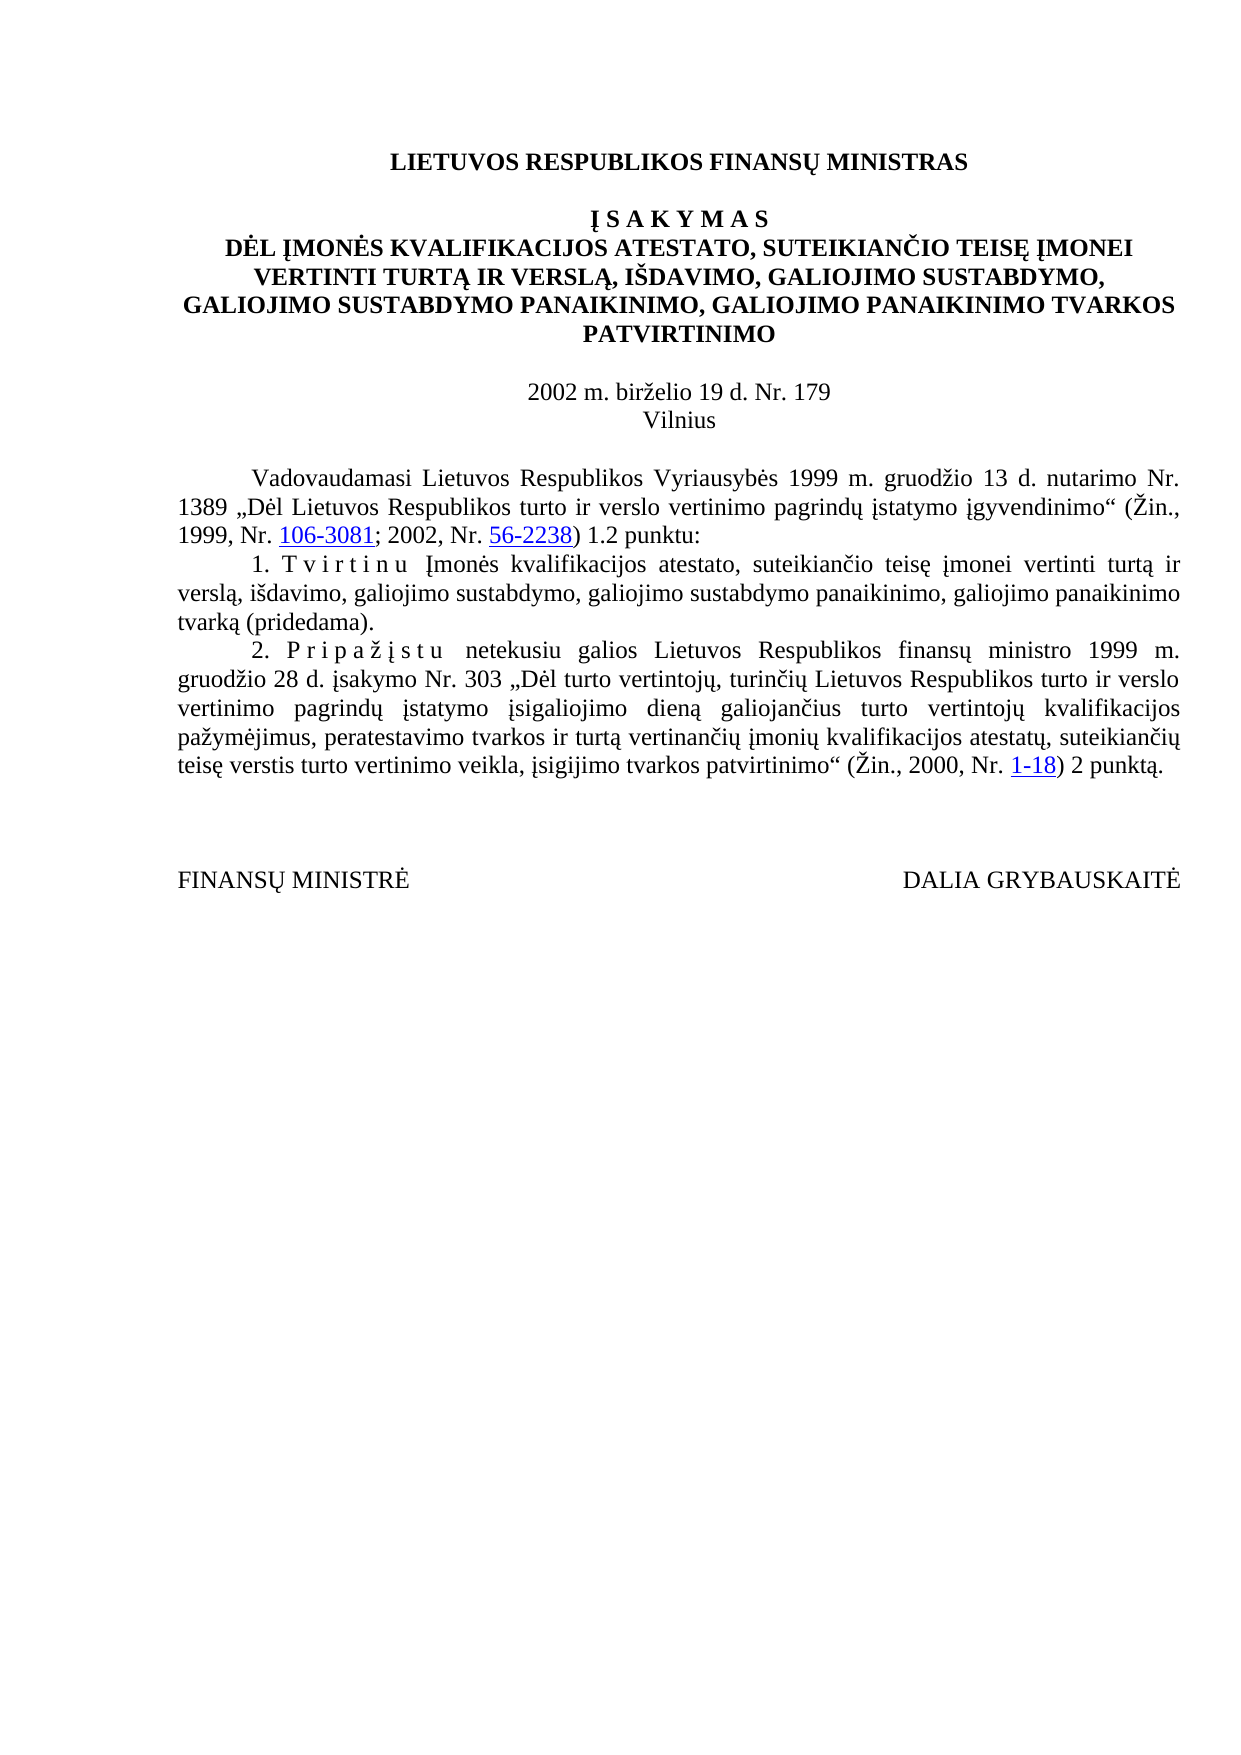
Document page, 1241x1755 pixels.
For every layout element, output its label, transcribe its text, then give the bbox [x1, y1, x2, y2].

text FINANSŲ MINISTRĖ DALIA GRYBAUSKAITĖ [177, 866, 1181, 894]
text Į S A K Y M A S [177, 204, 1181, 233]
text 1. Tvirtinu Įmonės kvalifikacijos atestato, suteikiančio teisę įmonei vertinti turtą ir verslą, išdavimo, galiojimo sustabdymo, galiojimo sustabdymo panaikinimo, galiojimo panaikinimo tvarką (pridedama). [177, 549, 1181, 636]
text 2. Pripažįstu netekusiu galios Lietuvos Respublikos finansų ministro 1999 m. gruodžio 28 d. įsakymo Nr. 303 „Dėl turto vertintojų, turinčių Lietuvos Respublikos turto ir verslo vertinimo pagrindų įstatymo įsigaliojimo dieną galiojančius turto vertintojų kvalifikacijos pažymėjimus, peratestavimo tvarkos ir turtą vertinančių įmonių kvalifikacijos atestatų, suteikiančių teisę verstis turto vertinimo veikla, įsigijimo tvarkos patvirtinimo“ (Žin., 2000, Nr. 1-18) 2 punktą. [177, 636, 1181, 779]
text Vadovaudamasi Lietuvos Respublikos Vyriausybės 1999 m. gruodžio 13 d. nutarimo Nr. 1389 „Dėl Lietuvos Respublikos turto ir verslo vertinimo pagrindų įstatymo įgyvendinimo“ (Žin., 1999, Nr. 106-3081; 2002, Nr. 56-2238) 1.2 punktu: [177, 463, 1181, 549]
text LIETUVOS RESPUBLIKOS FINANSŲ MINISTRAS [177, 147, 1181, 176]
text Vilnius [177, 406, 1181, 434]
text 2002 m. birželio 19 d. Nr. 179 [177, 377, 1181, 406]
text DĖL ĮMONĖS KVALIFIKACIJOS ATESTATO, SUTEIKIANČIO TEISĘ ĮMONEI VERTINTI TURTĄ IR VERSLĄ, IŠDAVIMO, GALIOJIMO SUSTABDYMO, GALIOJIMO SUSTABDYMO PANAIKINIMO, GALIOJIMO PANAIKINIMO TVARKOS PATVIRTINIMO [177, 233, 1181, 348]
